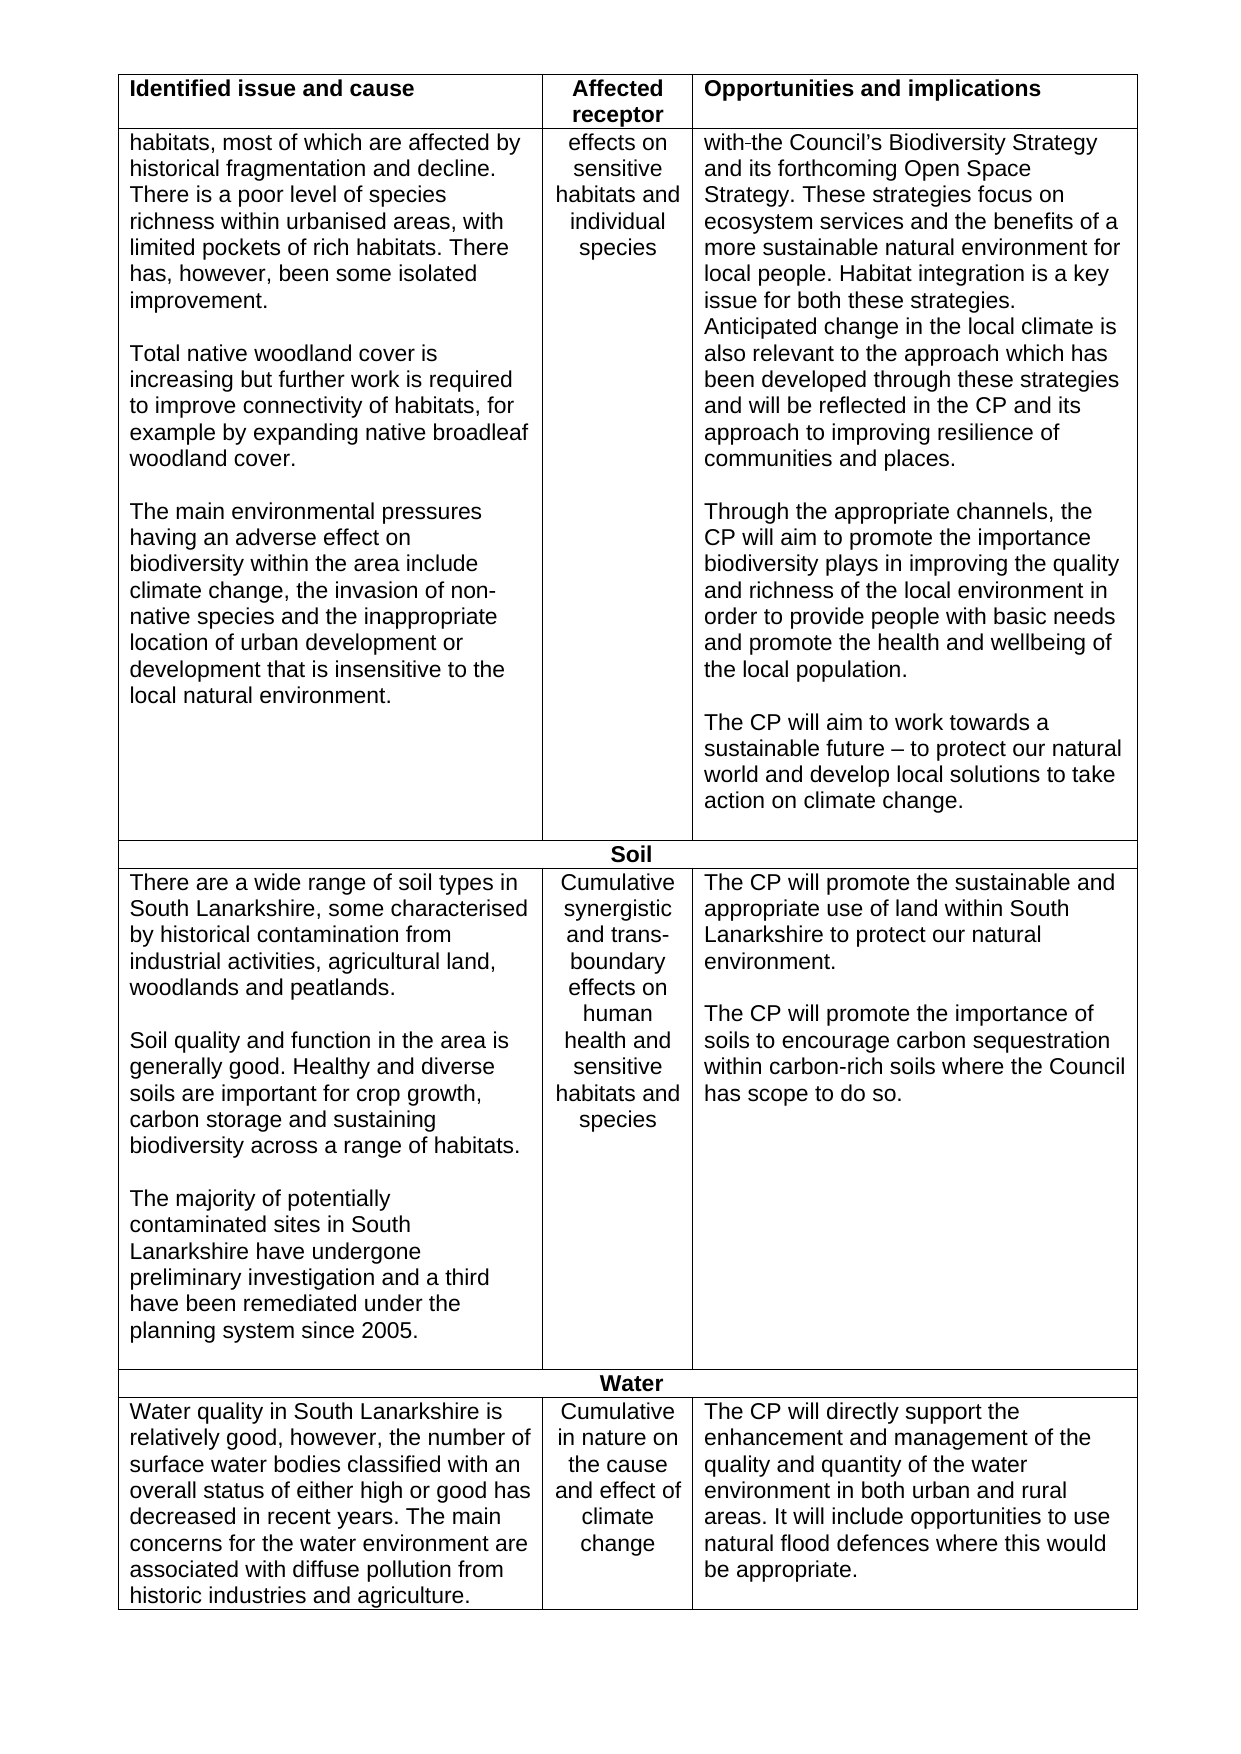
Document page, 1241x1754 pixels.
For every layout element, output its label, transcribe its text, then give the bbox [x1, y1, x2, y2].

table_cell The CP will directly support the enhancement and management of the quality and quantity of the water environment in both urban and rural areas. It will include opportunities to use natural flood defences where this would be appropriate. [693, 1398, 1137, 1609]
table_cell habitats, most of which are affected by historical fragmentation and decline. There is a poor level of species richness within urbanised areas, with limited pockets of rich habitats. There has, however, been some isolated improvement. Total native woodland cover is increasing but further work is required to improve connectivity of habitats, for example by expanding native broadleaf woodland cover. The main environmental pressures having an adverse effect on biodiversity within the area include climate change, the invasion of non-native species and the inappropriate location of urban development or development that is insensitive to the local natural environment. [119, 129, 542, 840]
table_cell There are a wide range of soil types in South Lanarkshire, some characterised by historical contamination from industrial activities, agricultural land, woodlands and peatlands. Soil quality and function in the area is generally good. Healthy and diverse soils are important for crop growth, carbon storage and sustaining biodiversity across a range of habitats. The majority of potentially contaminated sites in South Lanarkshire have undergone preliminary investigation and a third have been remediated under the planning system since 2005. [119, 869, 542, 1369]
table_cell Cumulative synergistic and trans-boundary effects on human health and sensitive habitats and species [543, 869, 692, 1369]
table_cell with the Council’s Biodiversity Strategy and its forthcoming Open Space Strategy. These strategies focus on ecosystem services and the benefits of a more sustainable natural environment for local people. Habitat integration is a key issue for both these strategies. Anticipated change in the local climate is also relevant to the approach which has been developed through these strategies and will be reflected in the CP and its approach to improving resilience of communities and places. Through the appropriate channels, the CP will aim to promote the importance biodiversity plays in improving the quality and richness of the local environment in order to provide people with basic needs and promote the health and wellbeing of the local population. The CP will aim to work towards a sustainable future – to protect our natural world and develop local solutions to take action on climate change. [693, 129, 1137, 840]
table_cell Cumulative in nature on the cause and effect of climate change [543, 1398, 692, 1609]
table_cell The CP will promote the sustainable and appropriate use of land within South Lanarkshire to protect our natural environment. The CP will promote the importance of soils to encourage carbon sequestration within carbon-rich soils where the Council has scope to do so. [693, 869, 1137, 1369]
table_header Identified issue and cause [119, 75, 542, 128]
table_header Opportunities and implications [693, 75, 1137, 128]
table_cell Soil [119, 841, 1137, 868]
table_header Affected receptor [543, 75, 692, 128]
table_cell Water quality in South Lanarkshire is relatively good, however, the number of surface water bodies classified with an overall status of either high or good has decreased in recent years. The main concerns for the water environment are associated with diffuse pollution from historic industries and agriculture. [119, 1398, 542, 1609]
table_cell effects on sensitive habitats and individual species [543, 129, 692, 840]
table_cell Water [119, 1370, 1137, 1397]
